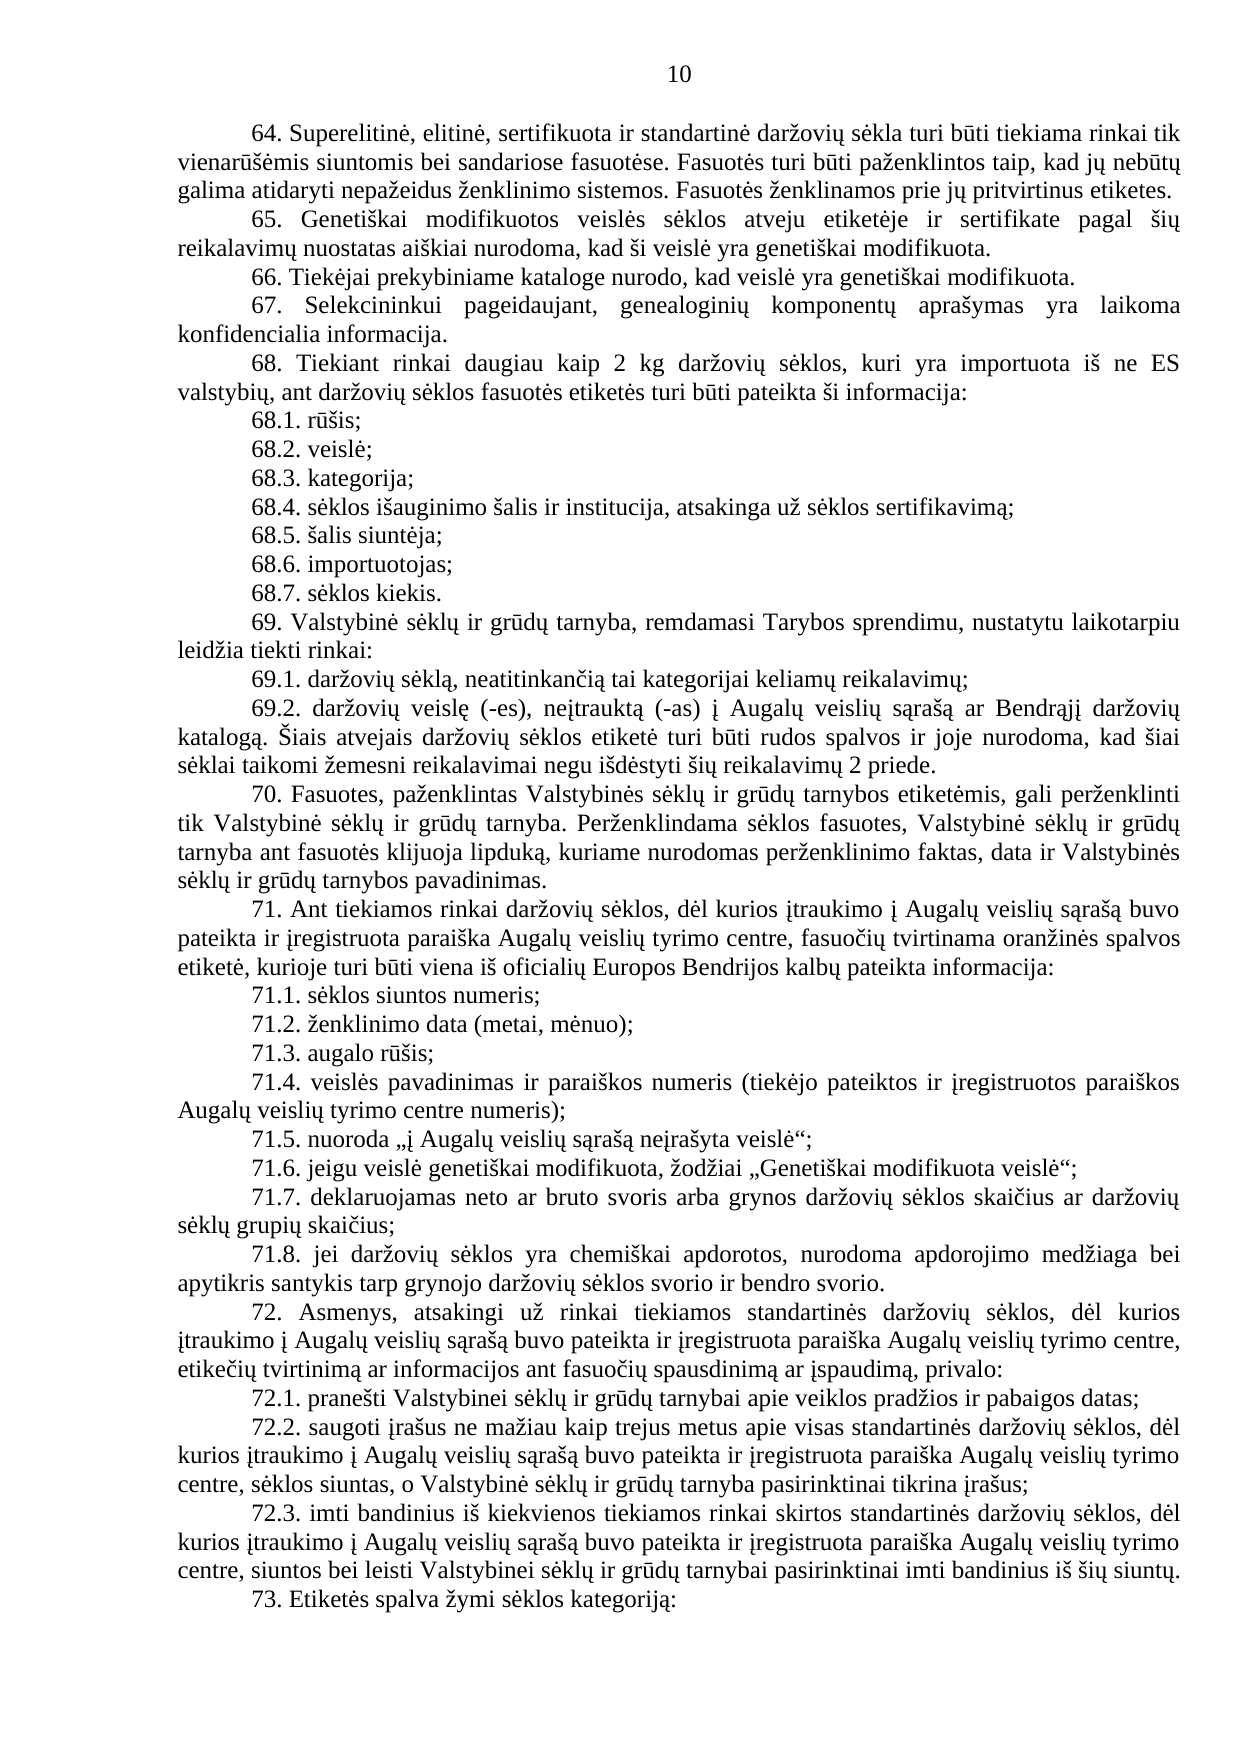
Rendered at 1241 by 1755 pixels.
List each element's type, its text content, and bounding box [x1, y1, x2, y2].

text 72.2. saugoti įrašus ne mažiau kaip trejus metus apie visas standartinės daržovių sėklos, dėl kurios įtraukimo į Augalų veislių sąrašą buvo pateikta ir įregistruota paraiška Augalų veislių tyrimo centre, sėklos siuntas, o Valstybinė sėklų ir grūdų tarnyba pasirinktinai tikrina įrašus; [177, 1412, 1181, 1498]
text 71. Ant tiekiamos rinkai daržovių sėklos, dėl kurios įtraukimo į Augalų veislių sąrašą buvo pateikta ir įregistruota paraiška Augalų veislių tyrimo centre, fasuočių tvirtinama oranžinės spalvos etiketė, kurioje turi būti viena iš oficialių Europos Bendrijos kalbų pateikta informacija: [177, 894, 1181, 981]
text 68. Tiekiant rinkai daugiau kaip 2 kg daržovių sėklos, kuri yra importuota iš ne ES valstybių, ant daržovių sėklos fasuotės etiketės turi būti pateikta ši informacija: [177, 348, 1181, 406]
text 69.1. daržovių sėklą, neatitinkančią tai kategorijai keliamų reikalavimų; [177, 664, 1181, 693]
text 73. Etiketės spalva žymi sėklos kategoriją: [177, 1584, 1181, 1613]
text 68.3. kategorija; [177, 463, 1181, 492]
text 71.8. jei daržovių sėklos yra chemiškai apdorotos, nurodoma apdorojimo medžiaga bei apytikris santykis tarp grynojo daržovių sėklos svorio ir bendro svorio. [177, 1239, 1181, 1297]
text 71.3. augalo rūšis; [177, 1038, 1181, 1067]
text 65. Genetiškai modifikuotos veislės sėklos atveju etiketėje ir sertifikate pagal šių reikalavimų nuostatas aiškiai nurodoma, kad ši veislė yra genetiškai modifikuota. [177, 204, 1181, 262]
text 71.2. ženklinimo data (metai, mėnuo); [177, 1009, 1181, 1038]
text 72.3. imti bandinius iš kiekvienos tiekiamos rinkai skirtos standartinės daržovių sėklos, dėl kurios įtraukimo į Augalų veislių sąrašą buvo pateikta ir įregistruota paraiška Augalų veislių tyrimo centre, siuntos bei leisti Valstybinei sėklų ir grūdų tarnybai pasirinktinai imti bandinius iš šių siuntų. [177, 1498, 1181, 1584]
text 71.1. sėklos siuntos numeris; [177, 981, 1181, 1009]
text 71.5. nuoroda „į Augalų veislių sąrašą neįrašyta veislė“; [177, 1124, 1181, 1153]
text 69.2. daržovių veislę (-es), neįtrauktą (-as) į Augalų veislių sąrašą ar Bendrąjį daržovių katalogą. Šiais atvejais daržovių sėklos etiketė turi būti rudos spalvos ir joje nurodoma, kad šiai sėklai taikomi žemesni reikalavimai negu išdėstyti šių reikalavimų 2 priede. [177, 693, 1181, 779]
text 71.7. deklaruojamas neto ar bruto svoris arba grynos daržovių sėklos skaičius ar daržovių sėklų grupių skaičius; [177, 1182, 1181, 1239]
text 72. Asmenys, atsakingi už rinkai tiekiamos standartinės daržovių sėklos, dėl kurios įtraukimo į Augalų veislių sąrašą buvo pateikta ir įregistruota paraiška Augalų veislių tyrimo centre, etikečių tvirtinimą ar informacijos ant fasuočių spausdinimą ar įspaudimą, privalo: [177, 1297, 1181, 1383]
text 71.6. jeigu veislė genetiškai modifikuota, žodžiai „Genetiškai modifikuota veislė“; [177, 1153, 1181, 1182]
text 68.1. rūšis; [177, 406, 1181, 434]
text 68.2. veislė; [177, 434, 1181, 463]
text 70. Fasuotes, paženklintas Valstybinės sėklų ir grūdų tarnybos etiketėmis, gali perženklinti tik Valstybinė sėklų ir grūdų tarnyba. Perženklindama sėklos fasuotes, Valstybinė sėklų ir grūdų tarnyba ant fasuotės klijuoja lipduką, kuriame nurodomas perženklinimo faktas, data ir Valstybinės sėklų ir grūdų tarnybos pavadinimas. [177, 779, 1181, 894]
text 66. Tiekėjai prekybiniame kataloge nurodo, kad veislė yra genetiškai modifikuota. [177, 262, 1181, 291]
text 71.4. veislės pavadinimas ir paraiškos numeris (tiekėjo pateiktos ir įregistruotos paraiškos Augalų veislių tyrimo centre numeris); [177, 1067, 1181, 1124]
text 68.5. šalis siuntėja; [177, 521, 1181, 549]
text 68.4. sėklos išauginimo šalis ir institucija, atsakinga už sėklos sertifikavimą; [177, 492, 1181, 521]
text 69. Valstybinė sėklų ir grūdų tarnyba, remdamasi Tarybos sprendimu, nustatytu laikotarpiu leidžia tiekti rinkai: [177, 607, 1181, 664]
text 67. Selekcininkui pageidaujant, genealoginių komponentų aprašymas yra laikoma konfidencialia informacija. [177, 291, 1181, 348]
text 64. Superelitinė, elitinė, sertifikuota ir standartinė daržovių sėkla turi būti tiekiama rinkai tik vienarūšėmis siuntomis bei sandariose fasuotėse. Fasuotės turi būti paženklintos taip, kad jų nebūtų galima atidaryti nepažeidus ženklinimo sistemos. Fasuotės ženklinamos prie jų pritvirtinus etiketes. [177, 118, 1181, 204]
text 72.1. pranešti Valstybinei sėklų ir grūdų tarnybai apie veiklos pradžios ir pabaigos datas; [177, 1383, 1181, 1412]
text 68.7. sėklos kiekis. [177, 578, 1181, 607]
text 68.6. importuotojas; [177, 549, 1181, 578]
